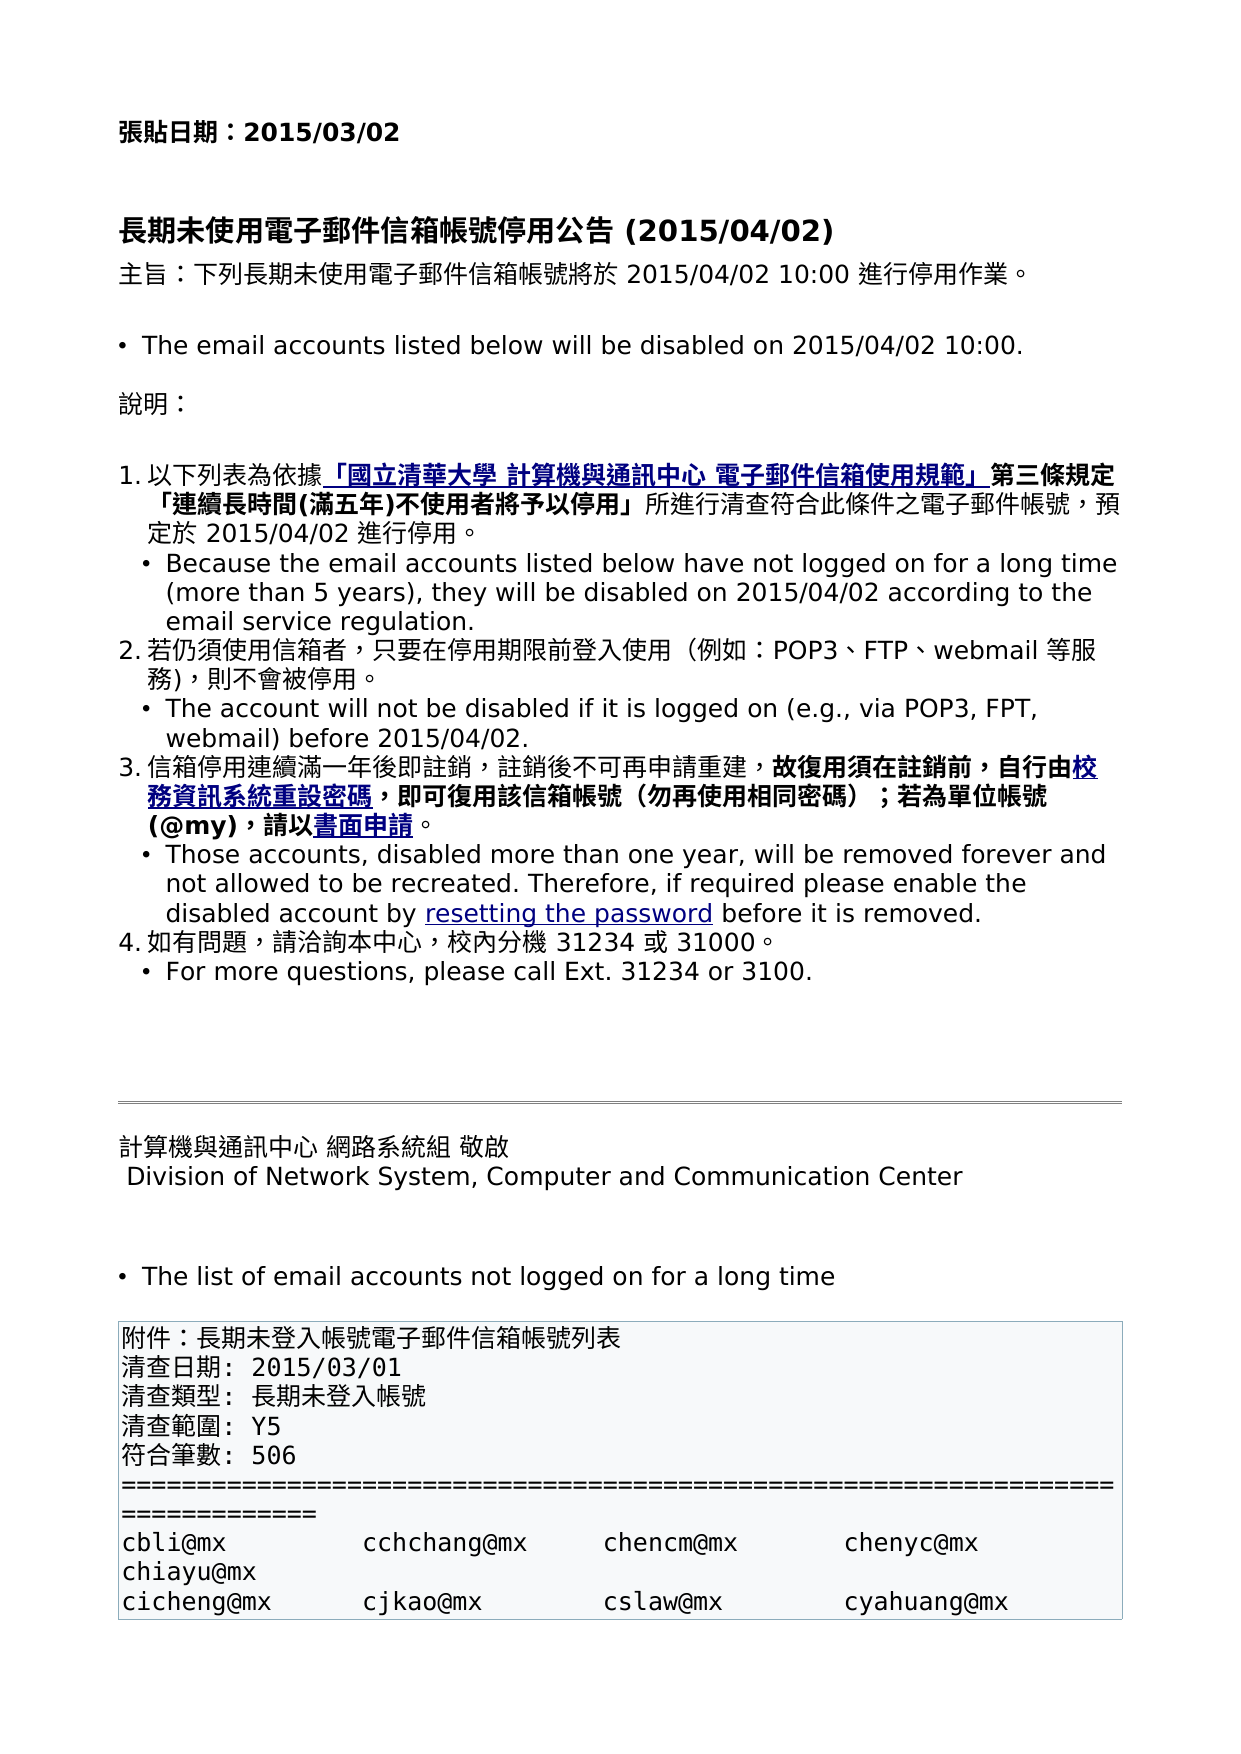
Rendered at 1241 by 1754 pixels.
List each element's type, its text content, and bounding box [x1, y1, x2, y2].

text 張貼日期：2015/03/02 [118, 118, 1122, 176]
text 附件：長期未登入帳號電子郵件信箱帳號列表 清查日期: 2015/03/01 清查類型: 長期未登入帳號 清查範圍: Y5 符合筆數: 506 =============================================================================== cbli@mx cchchang@mx chencm@mx chenyc@mx chiayu@mx cicheng@mx cjkao@mx cslaw@mx cyahuang@mx [119, 1322, 1122, 1619]
list 如有問題，請洽詢本中心，校內分機 31234 或 31000。 [118, 928, 1122, 957]
subtitle 長期未使用電子郵件信箱帳號停用公告 (2015/04/02) [118, 214, 1122, 248]
text 主旨：下列長期未使用電子郵件信箱帳號將於 2015/04/02 10:00 進行停用作業。 [118, 260, 1122, 289]
list The account will not be disabled if it is logged on (e.g., via POP3, FPT, webmail) before 2015/04/02. [142, 695, 1122, 753]
text 說明： [118, 390, 1122, 419]
list The email accounts listed below will be disabled on 2015/04/02 10:00. [118, 332, 1122, 361]
list 信箱停用連續滿一年後即註銷，註銷後不可再申請重建，故復用須在註銷前，自行由校務資訊系統重設密碼，即可復用該信箱帳號（勿再使用相同密碼）；若為單位帳號(@my)，請以書面申請。 [118, 753, 1122, 841]
list The list of email accounts not logged on for a long time [118, 1262, 1122, 1292]
list Those accounts, disabled more than one year, will be removed forever and not allowed to be recreated. Therefore, if required please enable the disabled account by resetting the password before it is removed. [142, 841, 1122, 928]
list 以下列表為依據「國立清華大學 計算機與通訊中心 電子郵件信箱使用規範」第三條規定「連續長時間(滿五年)不使用者將予以停用」所進行清查符合此條件之電子郵件帳號，預定於 2015/04/02 進行停用。 [118, 461, 1122, 549]
list Because the email accounts listed below have not logged on for a long time (more than 5 years), they will be disabled on 2015/04/02 according to the email service regulation. [142, 549, 1122, 636]
text 計算機與通訊中心 網路系統組 敬啟 Division of Network System, Computer and Communication Center [118, 1133, 1122, 1221]
list For more questions, please call Ext. 31234 or 3100. [142, 957, 1122, 986]
list 若仍須使用信箱者，只要在停用期限前登入使用（例如：POP3、FTP、webmail 等服務)，則不會被停用。 [118, 636, 1122, 695]
